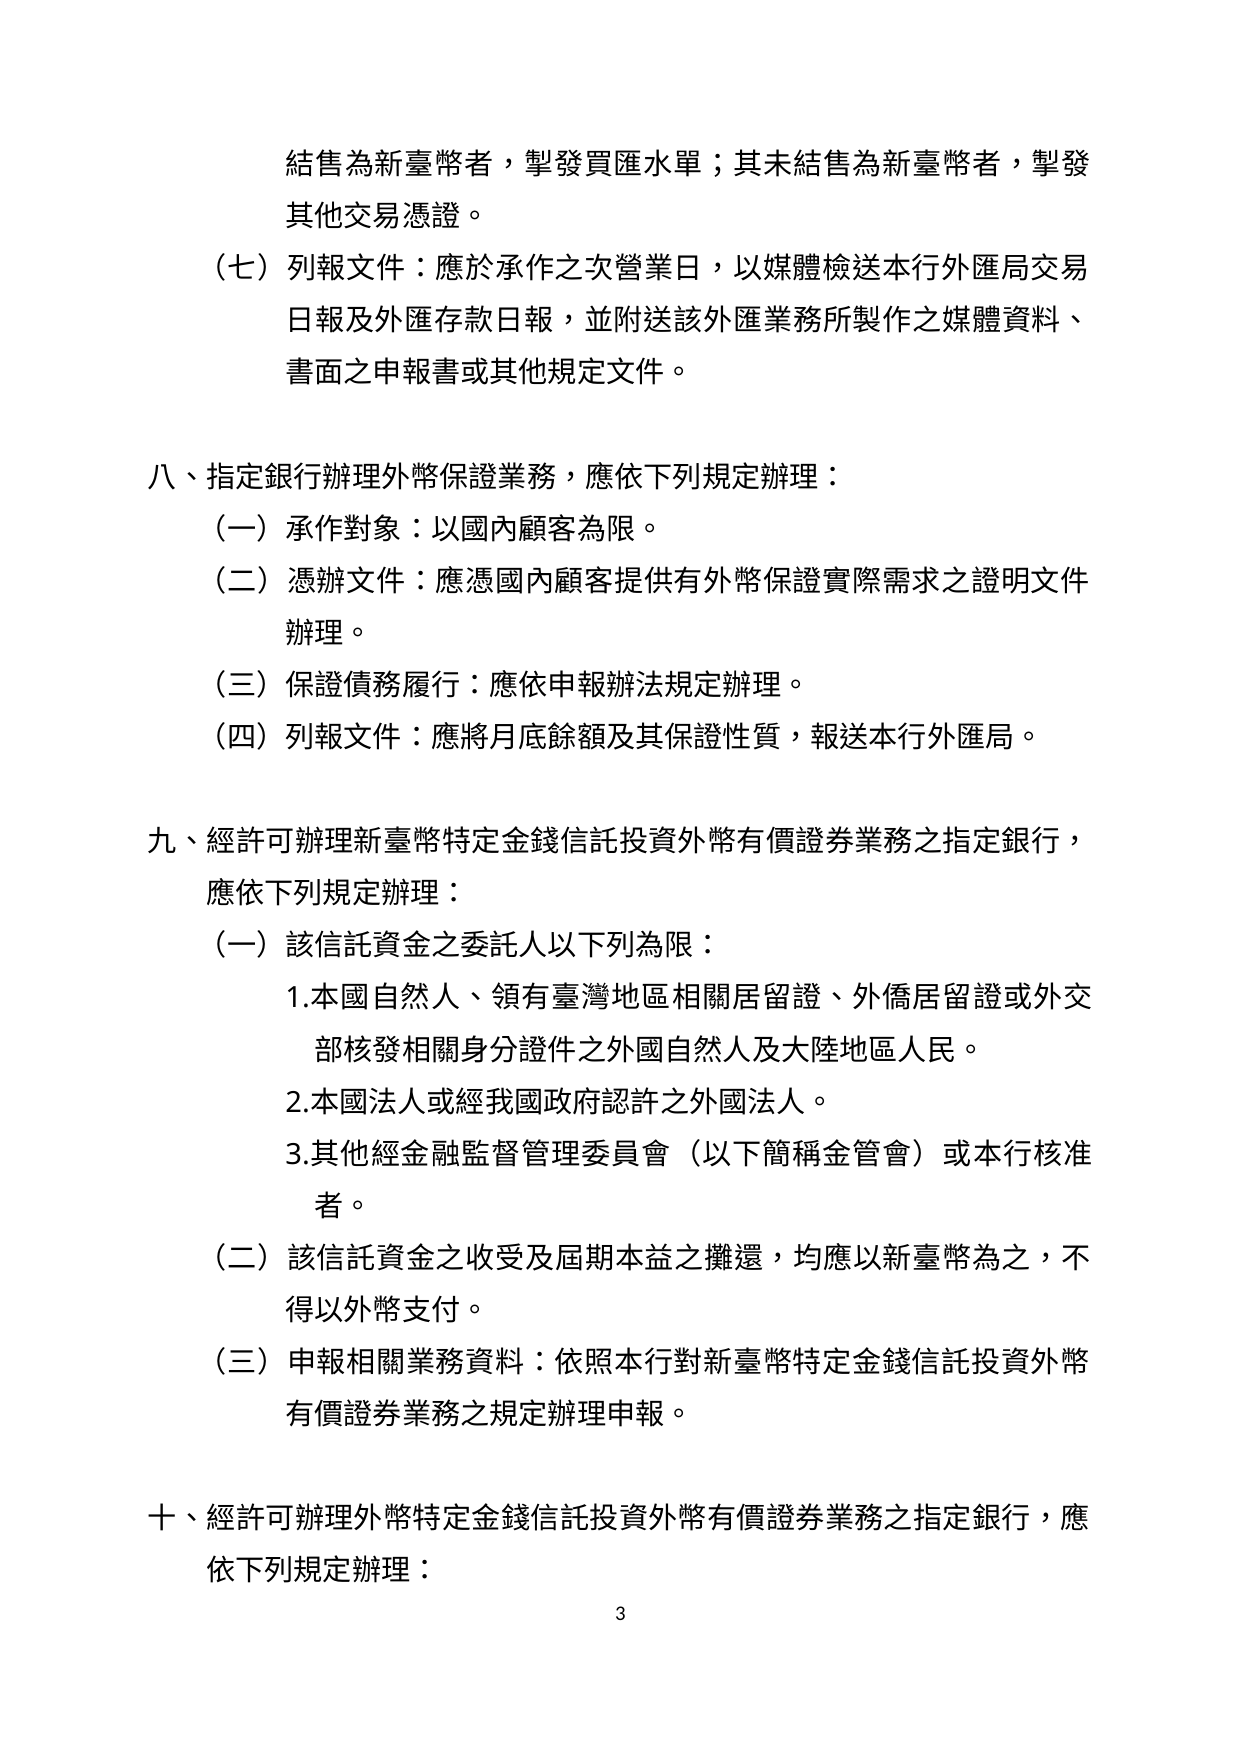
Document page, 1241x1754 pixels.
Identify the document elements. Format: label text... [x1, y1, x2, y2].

text （三）保證債務履行：應依申報辦法規定辦理。 [198, 654, 1092, 706]
text （二）該信託資金之收受及屆期本益之攤還，均應以新臺幣為之，不得以外幣支付。 [198, 1227, 1092, 1331]
text （一）承作對象：以國內顧客為限。 [198, 497, 1092, 549]
text （二）憑辦文件：應憑國內顧客提供有外幣保證實際需求之證明文件辦理。 [198, 549, 1092, 654]
text 3.其他經金融監督管理委員會（以下簡稱金管會）或本行核准者。 [285, 1122, 1092, 1227]
text 1.本國自然人、領有臺灣地區相關居留證、外僑居留證或外交部核發相關身分證件之外國自然人及大陸地區人民。 [285, 966, 1092, 1070]
text （四）列報文件：應將月底餘額及其保證性質，報送本行外匯局。 [198, 706, 1092, 758]
text 九、經許可辦理新臺幣特定金錢信託投資外幣有價證券業務之指定銀行，應依下列規定辦理： [148, 810, 1092, 914]
text （七）列報文件：應於承作之次營業日，以媒體檢送本行外匯局交易日報及外匯存款日報，並附送該外匯業務所製作之媒體資料、書面之申報書或其他規定文件。 [198, 237, 1092, 393]
text （三）申報相關業務資料：依照本行對新臺幣特定金錢信託投資外幣有價證券業務之規定辦理申報。 [198, 1331, 1092, 1435]
text 十、經許可辦理外幣特定金錢信託投資外幣有價證券業務之指定銀行，應依下列規定辦理： [148, 1487, 1092, 1591]
text 八、指定銀行辦理外幣保證業務，應依下列規定辦理： [148, 445, 1092, 497]
text 結售為新臺幣者，掣發買匯水單；其未結售為新臺幣者，掣發其他交易憑證。 [198, 133, 1092, 237]
text （一）該信託資金之委託人以下列為限： [198, 914, 1092, 966]
text 2.本國法人或經我國政府認許之外國法人。 [285, 1070, 1092, 1122]
